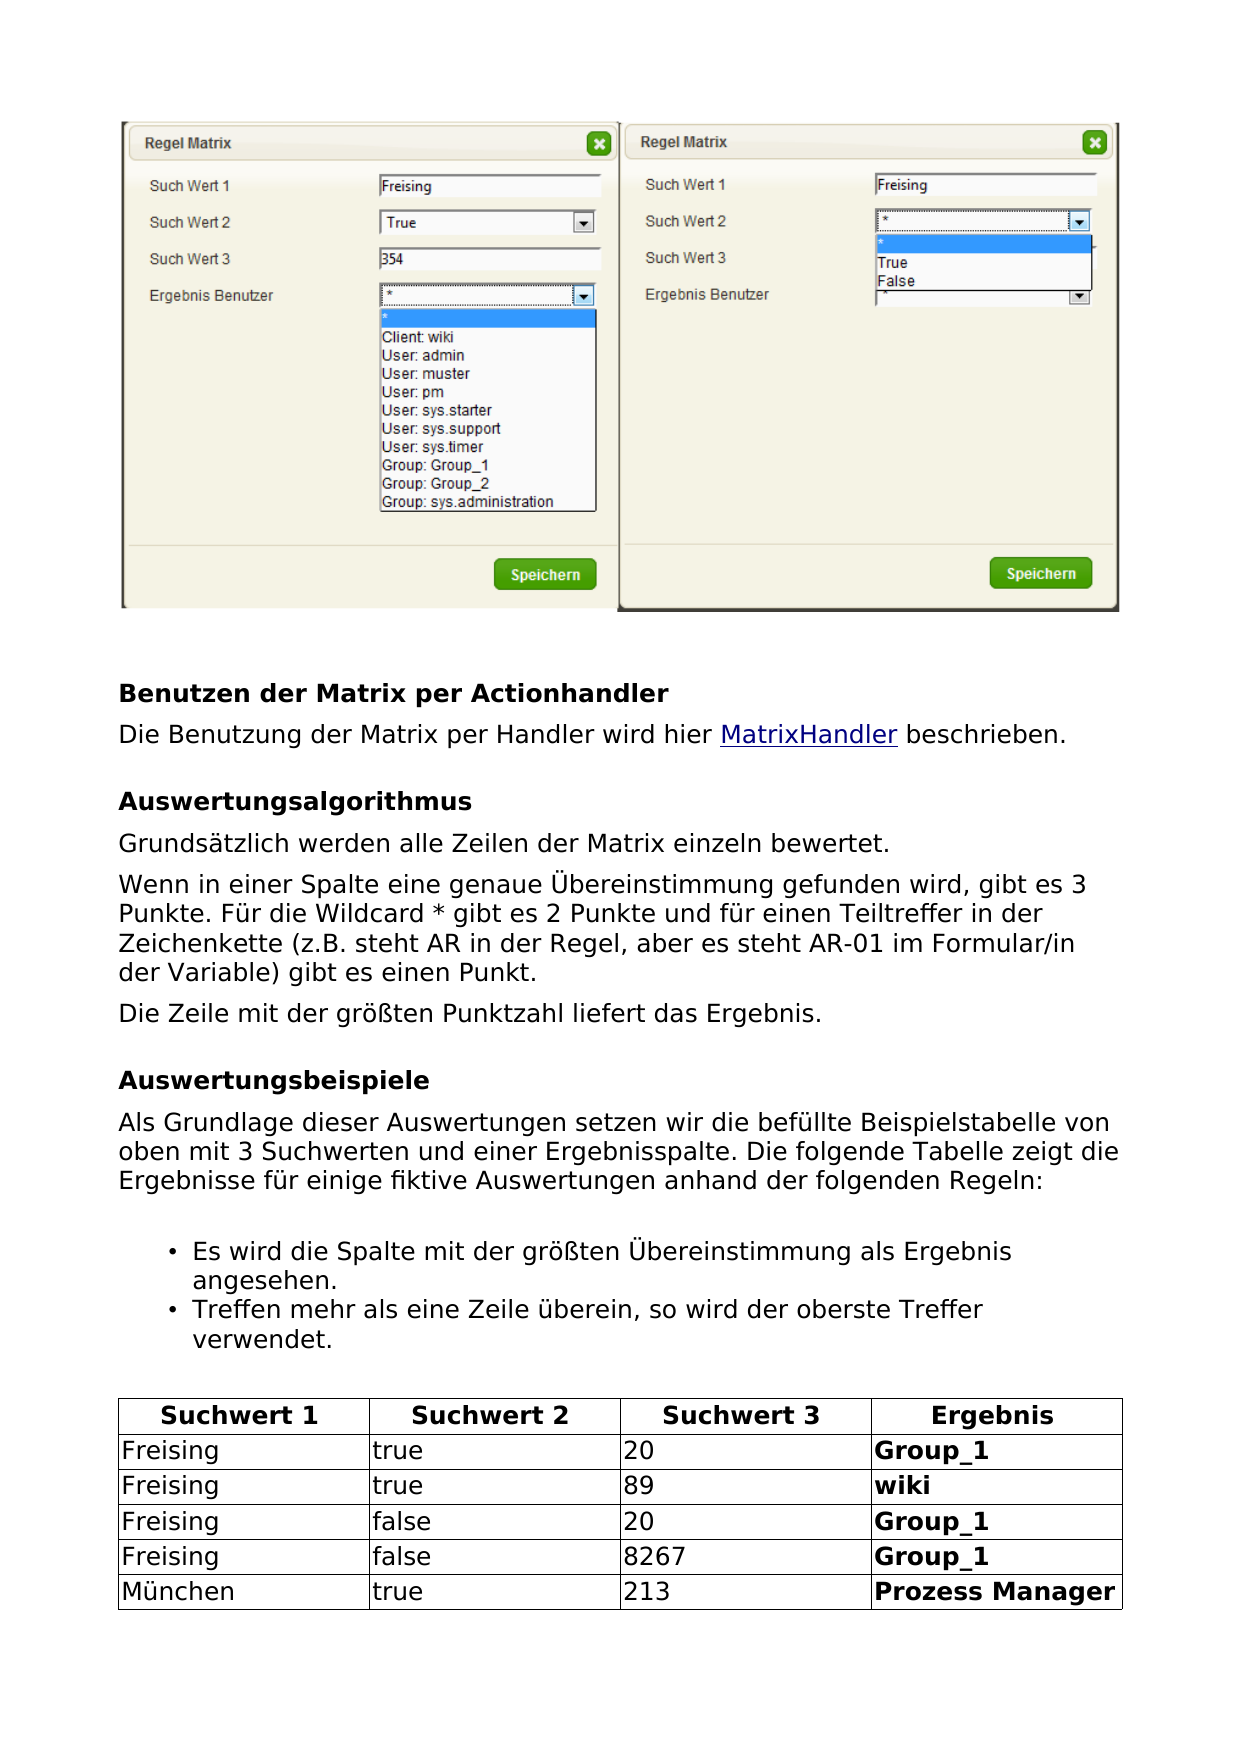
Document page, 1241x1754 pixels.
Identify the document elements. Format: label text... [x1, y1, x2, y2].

table_cell Group_1 [872, 1505, 1122, 1539]
table_header Ergebnis [872, 1399, 1122, 1433]
text Wenn in einer Spalte eine genaue Übereinstimmung gefunden wird, gibt es 3 Punkte. Für die Wildcard * gibt es 2 Punkte und für einen Teiltreffer in der Zeichenkette (z.B. steht AR in der Regel, aber es steht AR-01 im Formular/in der Variable) gibt es einen Punkt. [118, 870, 1122, 987]
subtitle Benutzen der Matrix per Actionhandler [118, 679, 1122, 708]
text Grundsätzlich werden alle Zeilen der Matrix einzeln bewertet. [118, 829, 1122, 858]
table_cell 20 [621, 1435, 871, 1468]
table_cell Group_1 [872, 1435, 1122, 1468]
list Treffen mehr als eine Zeile überein, so wird der oberste Treffer verwendet. [177, 1296, 1122, 1354]
table_cell true [370, 1435, 620, 1468]
subtitle Auswertungsbeispiele [118, 1066, 1122, 1095]
table_cell Freising [119, 1505, 369, 1539]
text Die Benutzung der Matrix per Handler wird hier MatrixHandler beschrieben. [118, 720, 1122, 749]
table_cell Freising [119, 1470, 369, 1504]
table_cell false [370, 1540, 620, 1574]
table_cell München [119, 1575, 369, 1609]
table_cell true [370, 1575, 620, 1609]
table_header Suchwert 2 [370, 1399, 620, 1433]
table_cell 8267 [621, 1540, 871, 1574]
picture [118, 118, 1123, 612]
table_cell Freising [119, 1540, 369, 1574]
table_cell Group_1 [872, 1540, 1122, 1574]
table_cell wiki [872, 1470, 1122, 1504]
table_header Suchwert 3 [621, 1399, 871, 1433]
table_header Suchwert 1 [119, 1399, 369, 1433]
table_cell 89 [621, 1470, 871, 1504]
table_cell Freising [119, 1435, 369, 1468]
table_cell 213 [621, 1575, 871, 1609]
text Die Zeile mit der größten Punktzahl liefert das Ergebnis. [118, 999, 1122, 1029]
table_cell true [370, 1470, 620, 1504]
subtitle Auswertungsalgorithmus [118, 787, 1122, 816]
table_cell Prozess Manager [872, 1575, 1122, 1609]
text Als Grundlage dieser Auswertungen setzen wir die befüllte Beispielstabelle von oben mit 3 Suchwerten und einer Ergebnisspalte. Die folgende Tabelle zeigt die Ergebnisse für einige fiktive Auswertungen anhand der folgenden Regeln: [118, 1108, 1122, 1195]
list Es wird die Spalte mit der größten Übereinstimmung als Ergebnis angesehen. [177, 1237, 1122, 1296]
table_cell false [370, 1505, 620, 1539]
table_cell 20 [621, 1505, 871, 1539]
